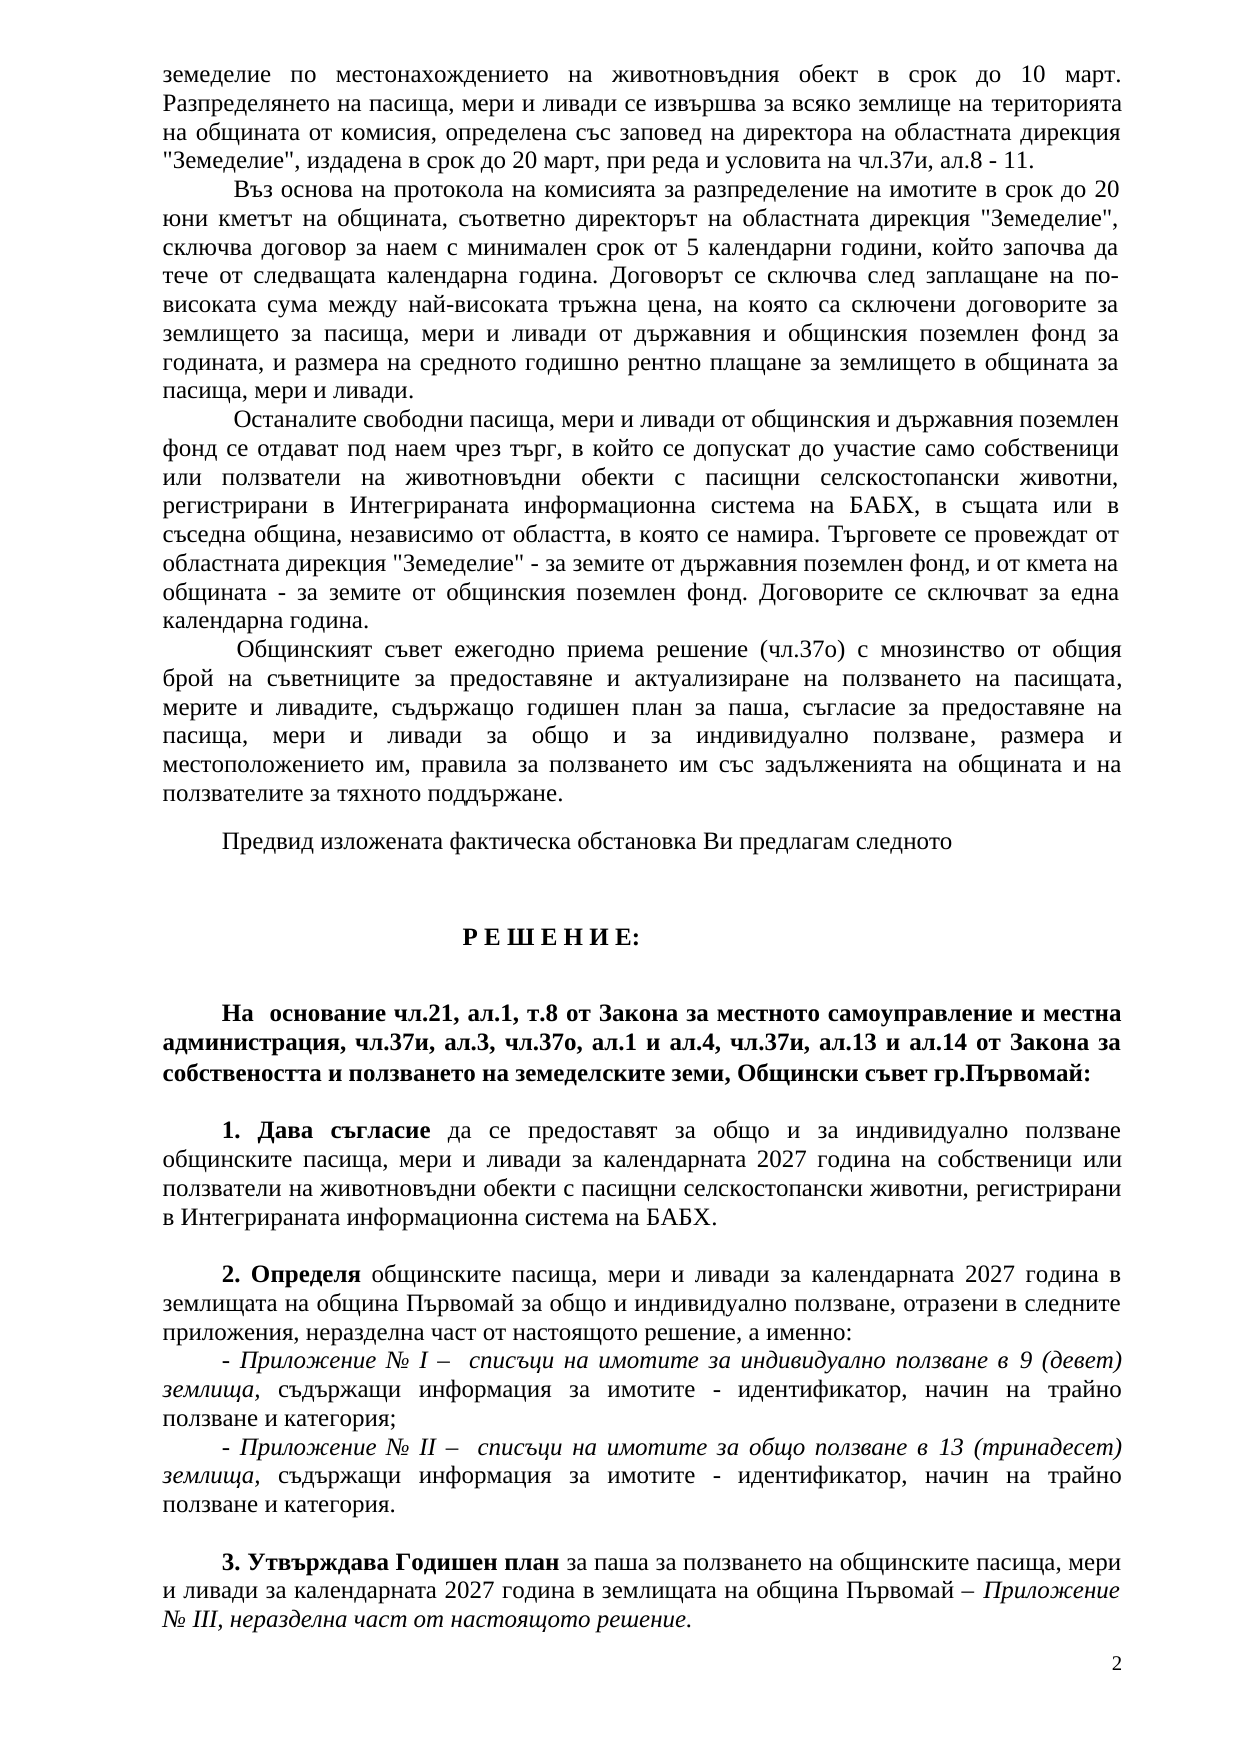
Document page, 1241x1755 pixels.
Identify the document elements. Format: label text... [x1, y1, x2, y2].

text 2. Определя общинските пасища, мери и ливади за календарната 2027 година в землищата на община Първомай за общо и индивидуално ползване, отразени в следните приложения, неразделна част от настоящото решение, а именно: [162, 1259, 1122, 1346]
text - Приложение № ІІ – списъци на имотите за общо ползване в 13 (тринадесет) землища, съдържащи информация за имотите - идентификатор, начин на трайно ползване и категория. [162, 1432, 1122, 1518]
text 1. Дава съгласие да се предоставят за общо и за индивидуално ползване общинските пасища, мери и ливади за календарната 2027 година на собственици или ползватели на животновъдни обекти с пасищни селскостопански животни, регистрирани в Интегрираната информационна система на БАБХ. [162, 1116, 1122, 1231]
text Общинският съвет ежегодно приема решение (чл.37о) с мнозинство от общия брой на съветниците за предоставяне и актуализиране на ползването на пасищата, мерите и ливадите, съдържащо годишен план за паша, съгласие за предоставяне на пасища, мери и ливади за общо и за индивидуално ползване, размера и местоположението им, правила за ползването им със задълженията на общината и на ползвателите за тяхното поддържане. [162, 634, 1122, 807]
text Р Е Ш Е Н И Е: [462, 902, 1122, 950]
text земеделие по местонахождението на животновъдния обект в срок до 10 март. Разпределянето на пасища, мери и ливади се извършва за всяко землище на територията на общината от комисия, определена със заповед на директора на областната дирекция "Земеделие", издадена в срок до 20 март, при реда и условита на чл.37и, ал.8 - 11. [162, 59, 1122, 174]
text 3. Утвърждава Годишен план за паша за ползването на общинските пасища, мери и ливади за календарната 2027 година в землищата на община Първомай – Приложение № ІІІ, неразделна част от настоящото решение. [162, 1547, 1122, 1633]
text - Приложение № І – списъци на имотите за индивидуално ползване в 9 (девет) землища, съдържащи информация за имотите - идентификатор, начин на трайно ползване и категория; [162, 1346, 1122, 1432]
text Предвид изложената фактическа обстановка Ви предлагам следното [162, 807, 1122, 854]
text На основание чл.21, ал.1, т.8 от Закона за местното самоуправление и местна администрация, чл.37и, ал.3, чл.37о, ал.1 и ал.4, чл.37и, ал.13 и ал.14 от Закона за собствеността и ползването на земеделските земи, Общински съвет гр.Първомай: [162, 998, 1122, 1087]
text Въз основа на протокола на комисията за разпределение на имотите в срок до 20 юни кметът на общината, съответно директорът на областната дирекция "Земеделие", сключва договор за наем с минимален срок от 5 календарни години, който започва да тече от следващата календарна година. Договорът се сключва след заплащане на по-високата сума между най-високата тръжна цена, на която са сключени договорите за землището за пасища, мери и ливади от държавния и общинския поземлен фонд за годината, и размера на средното годишно рентно плащане за землището в общината за пасища, мери и ливади. [162, 174, 1120, 404]
text Останалите свободни пасища, мери и ливади от общинския и държавния поземлен фонд се отдават под наем чрез търг, в който се допускат до участие само собственици или ползватели на животновъдни обекти с пасищни селскостопански животни, регистрирани в Интегрираната информационна система на БАБХ, в същата или в съседна община, независимо от областта, в която се намира. Търговете се провеждат от областната дирекция "Земеделие" - за земите от държавния поземлен фонд, и от кмета на общината - за земите от общинския поземлен фонд. Договорите се сключват за една календарна година. [162, 404, 1120, 634]
